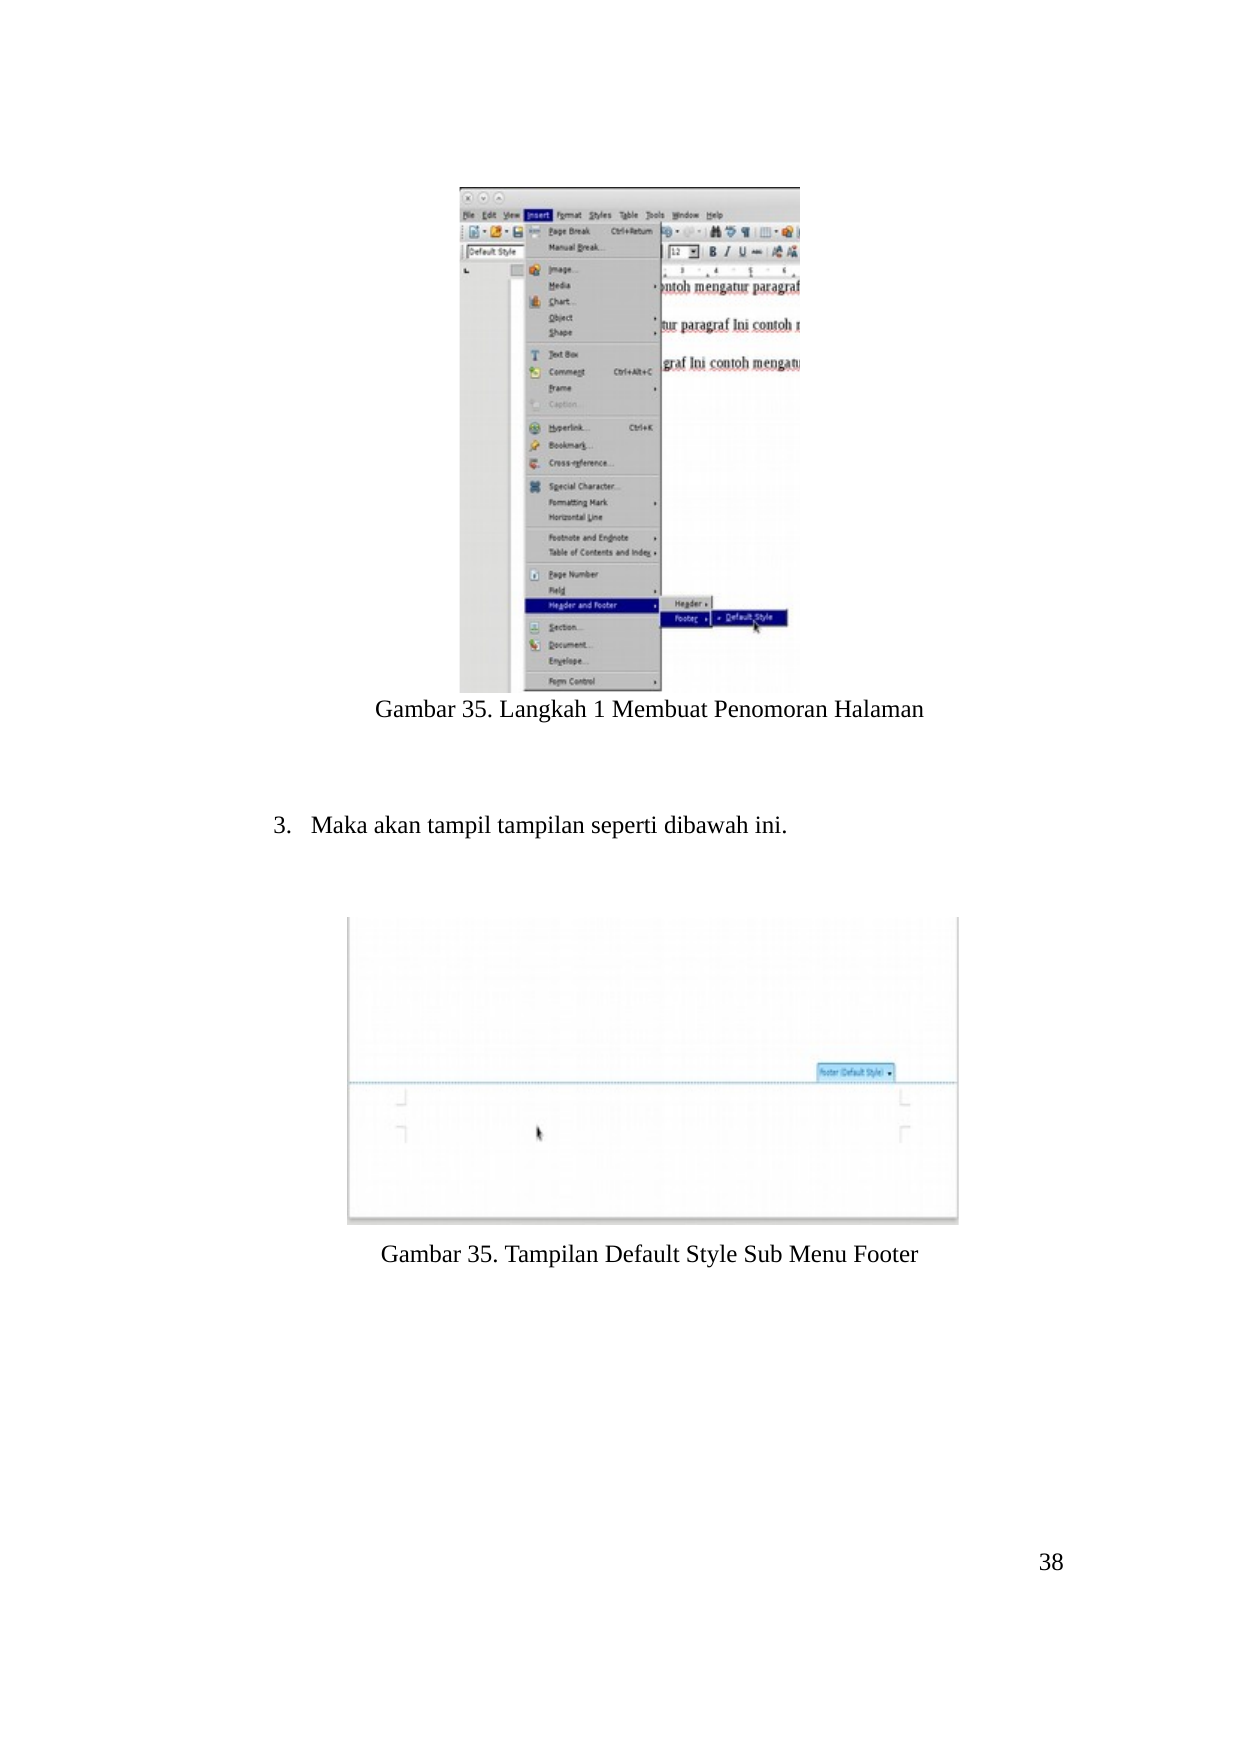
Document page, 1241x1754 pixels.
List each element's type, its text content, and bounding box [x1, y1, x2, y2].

picture [459, 187, 800, 693]
text Gambar 35. Tampilan Default Style Sub Menu Footer [236, 925, 1063, 1268]
text Gambar 35. Langkah 1 Membuat Penomoran Halaman [236, 694, 1063, 723]
list Maka akan tampil tampilan seperti dibawah ini. [273, 810, 1063, 839]
picture [347, 917, 959, 1225]
